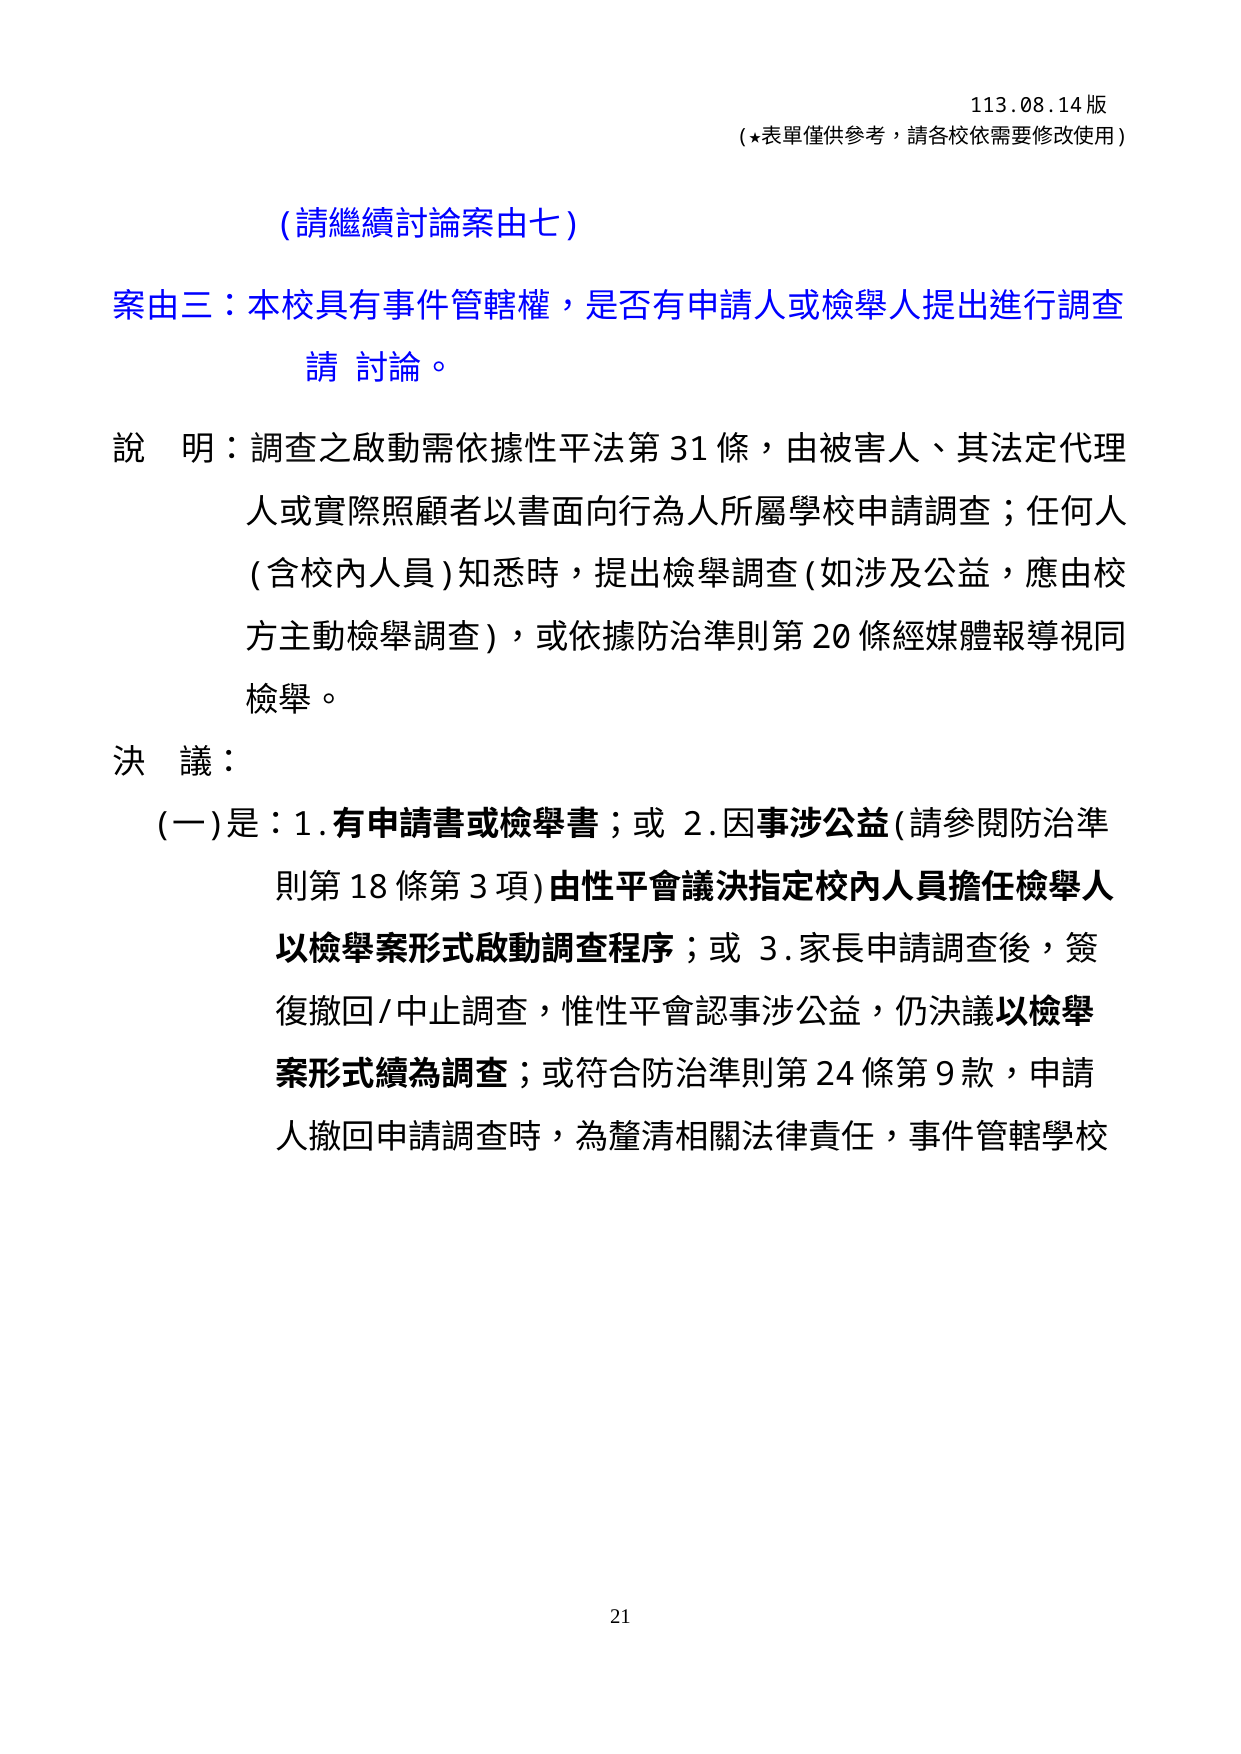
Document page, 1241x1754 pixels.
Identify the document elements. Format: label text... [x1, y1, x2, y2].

text 說 明：調查之啟動需依據性平法第31條，由被害人、其法定代理人或實際照顧者以書面向行為人所屬學校申請調查；任何人(含校內人員)知悉時，提出檢舉調查(如涉及公益，應由校方主動檢舉調查)，或依據防治準則第20條經媒體報導視同檢舉。 [112, 405, 1128, 717]
text (請繼續討論案由七) [112, 180, 1128, 242]
text (一)是：1.有申請書或檢舉書；或 2.因事涉公益(請參閱防治準則第18條第3項)由性平會議決指定校內人員擔任檢舉人以檢舉案形式啟動調查程序；或 3.家長申請調查後，簽復撤回/中止調查，惟性平會認事涉公益，仍決議以檢舉案形式續為調查；或符合防治準則第24條第9款，申請人撤回申請調查時，為釐清相關法律責任，事件管轄學校 [112, 780, 1128, 1155]
text 決 議： [112, 717, 1128, 780]
text 案由三：本校具有事件管轄權，是否有申請人或檢舉人提出進行調查? 請 討論。 [112, 261, 1128, 386]
